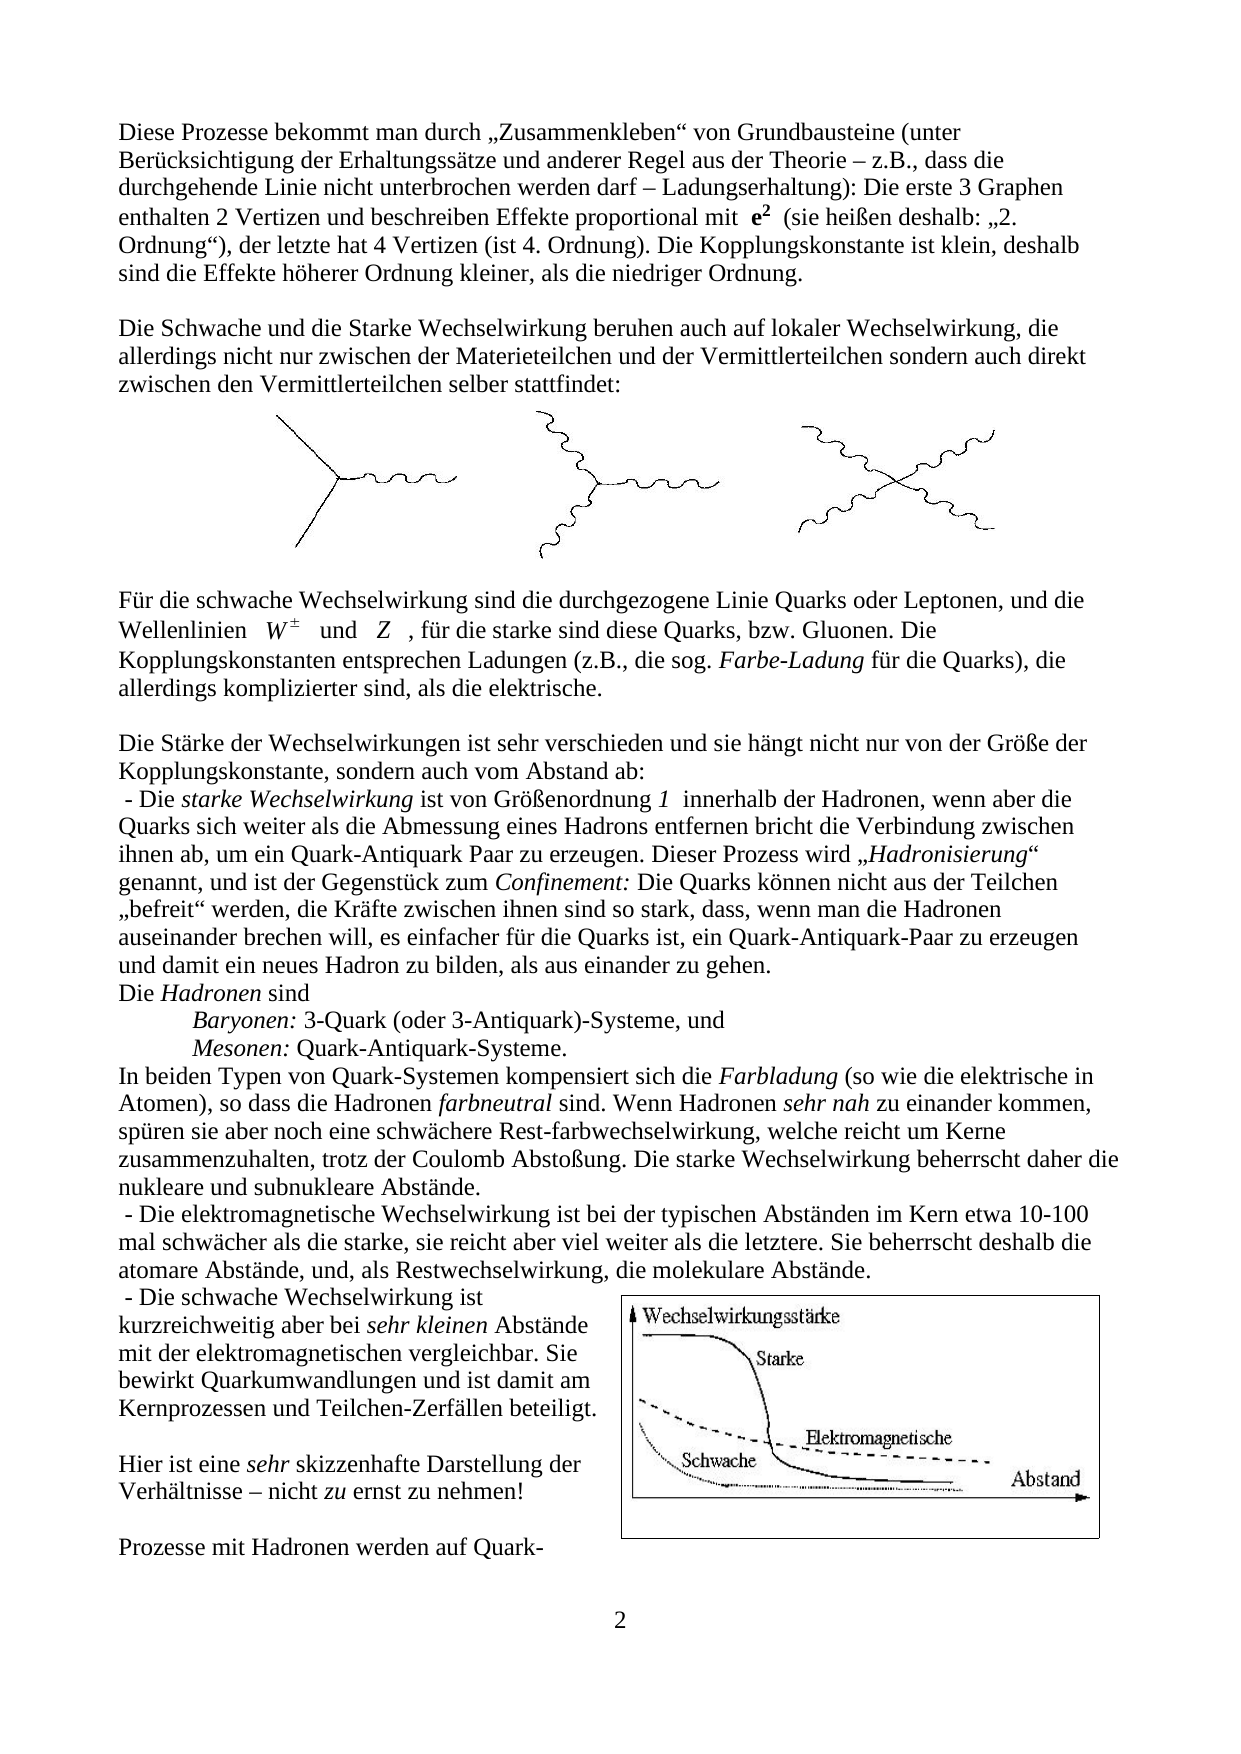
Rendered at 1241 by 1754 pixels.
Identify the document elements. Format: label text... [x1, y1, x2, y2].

text [622, 1296, 1099, 1538]
text Diese Prozesse bekommt man durch „Zusammenkleben“ von Grundbausteine (unter Berücksichtigung der Erhaltungssätze und anderer Regel aus der Theorie – z.B., dass die durchgehende Linie nicht unterbrochen werden darf – Ladungserhaltung): Die erste 3 Graphen enthalten 2 Vertizen und beschreiben Effekte proportional mit e2 (sie heißen deshalb: „2. Ordnung“), der letzte hat 4 Vertizen (ist 4. Ordnung). Die Kopplungskonstante ist klein, deshalb sind die Effekte höherer Ordnung kleiner, als die niedriger Ordnung. [118, 118, 1122, 287]
picture [275, 410, 996, 559]
text Die Schwache und die Starke Wechselwirkung beruhen auch auf lokaler Wechselwirkung, die allerdings nicht nur zwischen der Materieteilchen und der Vermittlerteilchen sondern auch direkt zwischen den Vermittlerteilchen selber stattfindet: [118, 314, 1122, 397]
text - Die starke Wechselwirkung ist von Größenordnung 1 innerhalb der Hadronen, wenn aber die Quarks sich weiter als die Abmessung eines Hadrons entfernen bricht die Verbindung zwischen ihnen ab, um ein Quark-Antiquark Paar zu erzeugen. Dieser Prozess wird „Hadronisierung“ genannt, und ist der Gegenstück zum Confinement: Die Quarks können nicht aus der Teilchen „befreit“ werden, die Kräfte zwischen ihnen sind so stark, dass, wenn man die Hadronen auseinander brechen will, es einfacher für die Quarks ist, ein Quark-Antiquark-Paar zu erzeugen und damit ein neues Hadron zu bilden, als aus einander zu gehen. [118, 785, 1122, 979]
text Hier ist eine sehr skizzenhafte Darstellung der Verhältnisse – nicht zu ernst zu nehmen! [118, 1450, 621, 1505]
text Prozesse mit Hadronen werden auf Quark- [118, 1533, 1122, 1561]
text Die Hadronen sind [118, 979, 1122, 1006]
picture [629, 1303, 1090, 1502]
text - Die elektromagnetische Wechselwirkung ist bei der typischen Abständen im Kern etwa 10-100 mal schwächer als die starke, sie reicht aber viel weiter als die letztere. Sie beherrscht deshalb die atomare Abstände, und, als Restwechselwirkung, die molekulare Abstände. [118, 1200, 1122, 1283]
text Mesonen: Quark-Antiquark-Systeme. [118, 1034, 1122, 1062]
text Die Stärke der Wechselwirkungen ist sehr verschieden und sie hängt nicht nur von der Größe der Kopplungskonstante, sondern auch vom Abstand ab: [118, 729, 1122, 785]
text In beiden Typen von Quark-Systemen kompensiert sich die Farbladung (so wie die elektrische in Atomen), so dass die Hadronen farbneutral sind. Wenn Hadronen sehr nah zu einander kommen, spüren sie aber noch eine schwächere Rest-farbwechselwirkung, welche reicht um Kerne zusammenzuhalten, trotz der Coulomb Abstoßung. Die starke Wechselwirkung beherrscht daher die nukleare und subnukleare Abstände. [118, 1062, 1122, 1200]
text - Die schwache Wechselwirkung ist kurzreichweitig aber bei sehr kleinen Abstände mit der elektromagnetischen vergleichbar. Sie bewirkt Quarkumwandlungen und ist damit am Kernprozessen und Teilchen-Zerfällen beteiligt. [118, 1283, 1122, 1422]
text Baryonen: 3-Quark (oder 3-Antiquark)-Systeme, und [118, 1006, 1122, 1034]
text Für die schwache Wechselwirkung sind die durchgezogene Linie Quarks oder Leptonen, und die Wellenlinienund, für die starke sind diese Quarks, bzw. Gluonen. Die Kopplungskonstanten entsprechen Ladungen (z.B., die sog. Farbe-Ladung für die Quarks), die allerdings komplizierter sind, als die elektrische. [118, 586, 1122, 702]
